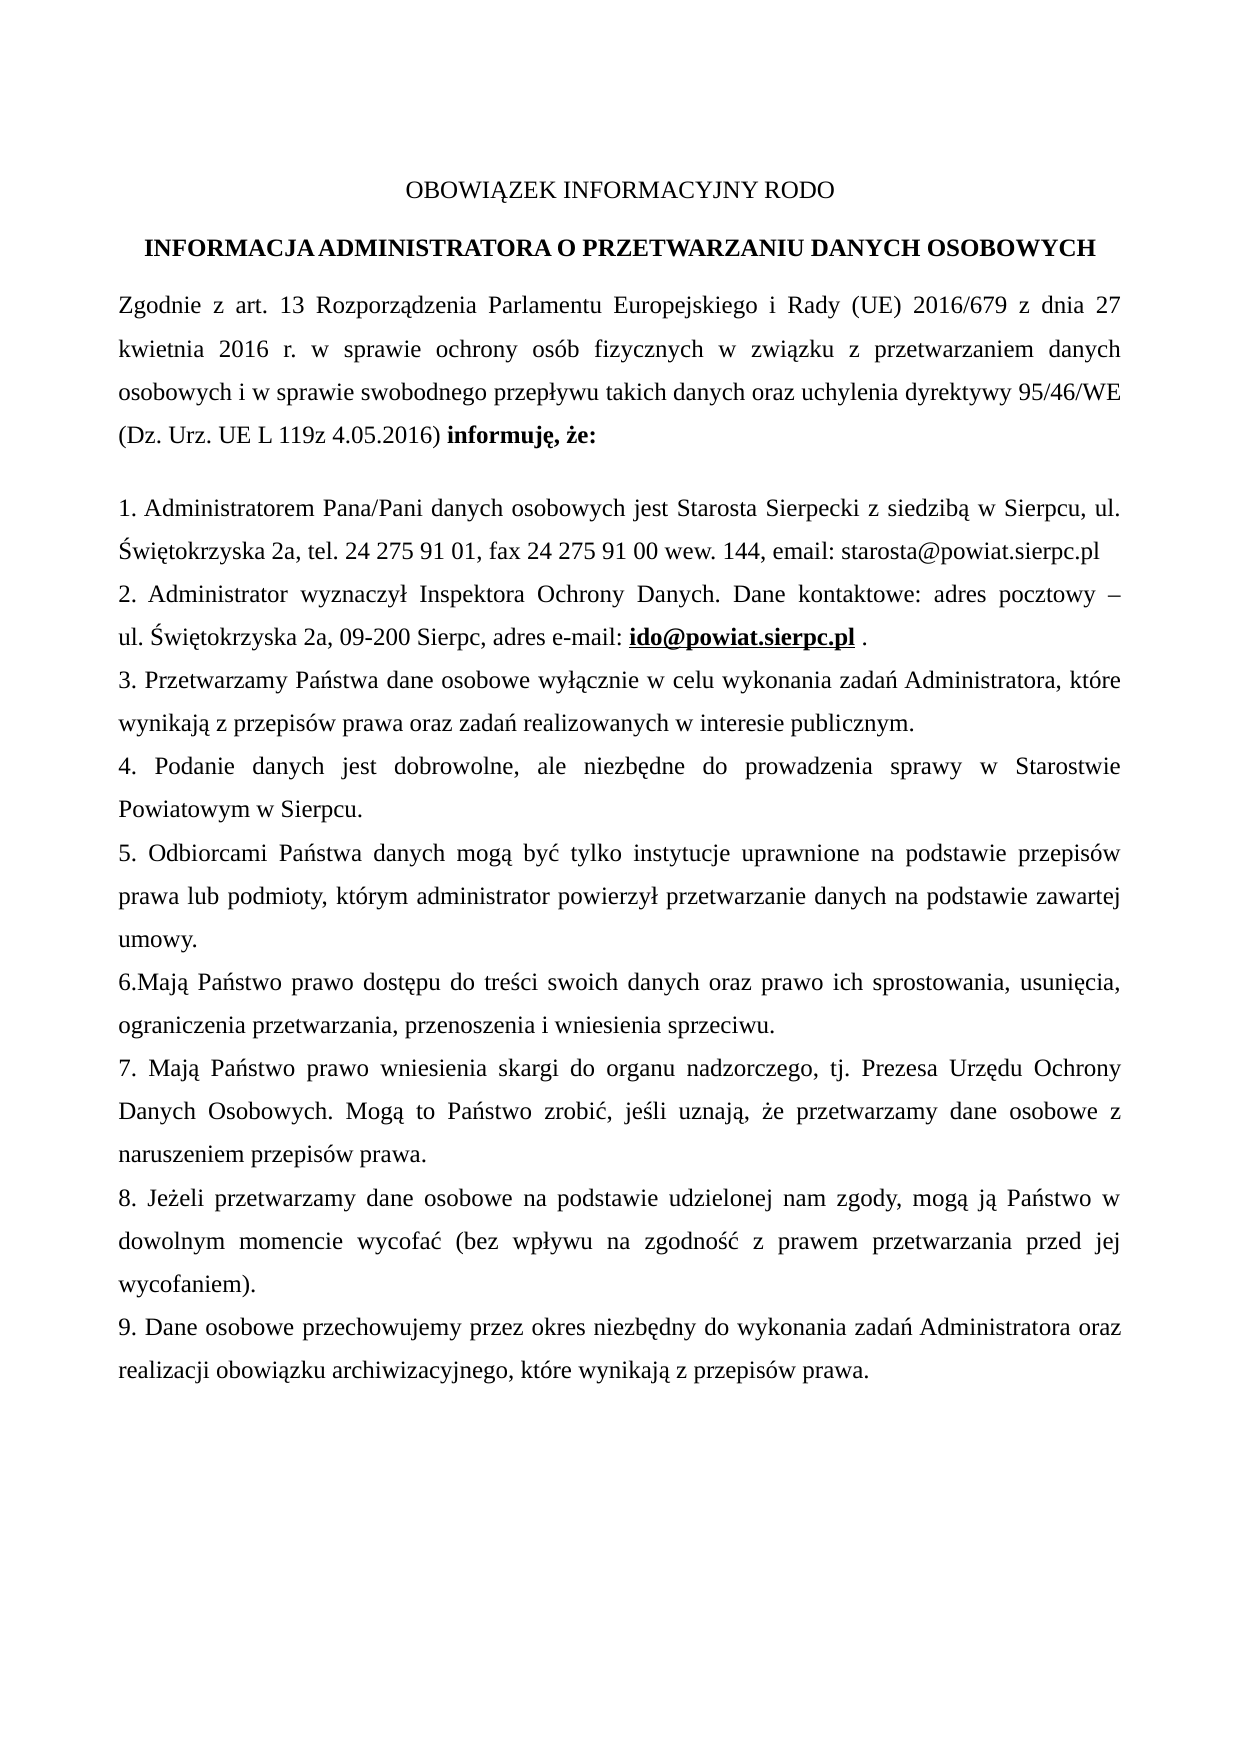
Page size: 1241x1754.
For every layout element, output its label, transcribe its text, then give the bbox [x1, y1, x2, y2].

text Zgodnie z art. 13 Rozporządzenia Parlamentu Europejskiego i Rady (UE) 2016/679 z dnia 27 kwietnia 2016 r. w sprawie ochrony osób fizycznych w związku z przetwarzaniem danych osobowych i w sprawie swobodnego przepływu takich danych oraz uchylenia dyrektywy 95/46/WE (Dz. Urz. UE L 119z 4.05.2016) informuję, że: [118, 291, 1122, 449]
text 1. Administratorem Pana/Pani danych osobowych jest Starosta Sierpecki z siedzibą w Sierpcu, ul. Świętokrzyska 2a, tel. 24 275 91 01, fax 24 275 91 00 wew. 144, email: starosta@powiat.sierpc.pl [118, 493, 1122, 564]
text INFORMACJA ADMINISTRATORA O PRZETWARZANIU DANYCH OSOBOWYCH [118, 233, 1122, 262]
text 8. Jeżeli przetwarzamy dane osobowe na podstawie udzielonej nam zgody, mogą ją Państwo w dowolnym momencie wycofać (bez wpływu na zgodność z prawem przetwarzania przed jej wycofaniem). [118, 1183, 1122, 1298]
text 2. Administrator wyznaczył Inspektora Ochrony Danych. Dane kontaktowe: adres pocztowy – ul. Świętokrzyska 2a, 09-200 Sierpc, adres e-mail: ido@powiat.sierpc.pl . [118, 579, 1122, 651]
text 3. Przetwarzamy Państwa dane osobowe wyłącznie w celu wykonania zadań Administratora, które wynikają z przepisów prawa oraz zadań realizowanych w interesie publicznym. [118, 665, 1122, 737]
text 4. Podanie danych jest dobrowolne, ale niezbędne do prowadzenia sprawy w Starostwie Powiatowym w Sierpcu. [118, 751, 1122, 823]
text OBOWIĄZEK INFORMACYJNY RODO [118, 176, 1122, 204]
text 9. Dane osobowe przechowujemy przez okres niezbędny do wykonania zadań Administratora oraz realizacji obowiązku archiwizacyjnego, które wynikają z przepisów prawa. [118, 1312, 1122, 1384]
text 6.Mają Państwo prawo dostępu do treści swoich danych oraz prawo ich sprostowania, usunięcia, ograniczenia przetwarzania, przenoszenia i wniesienia sprzeciwu. [118, 967, 1122, 1039]
text 5. Odbiorcami Państwa danych mogą być tylko instytucje uprawnione na podstawie przepisów prawa lub podmioty, którym administrator powierzył przetwarzanie danych na podstawie zawartej umowy. [118, 838, 1122, 953]
text 7. Mają Państwo prawo wniesienia skargi do organu nadzorczego, tj. Prezesa Urzędu Ochrony Danych Osobowych. Mogą to Państwo zrobić, jeśli uznają, że przetwarzamy dane osobowe z naruszeniem przepisów prawa. [118, 1053, 1122, 1168]
